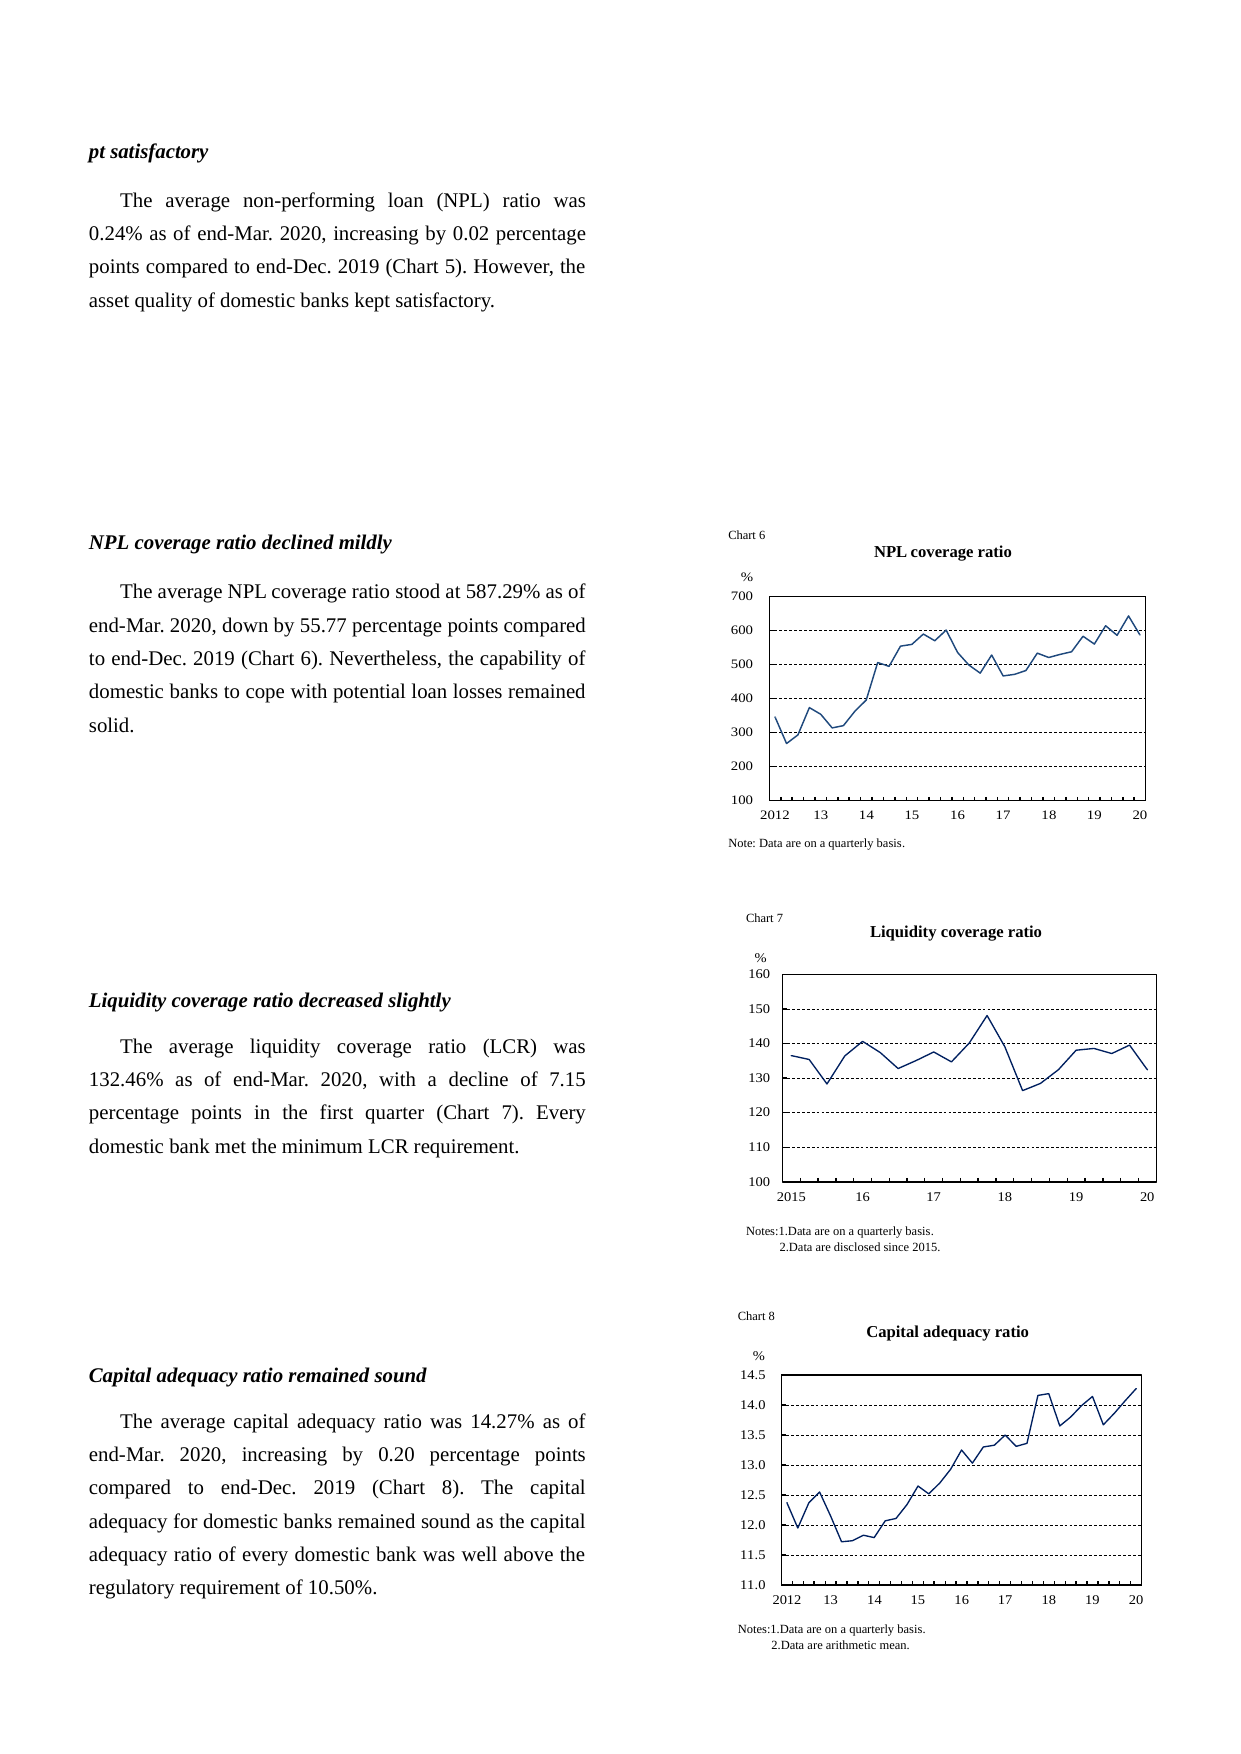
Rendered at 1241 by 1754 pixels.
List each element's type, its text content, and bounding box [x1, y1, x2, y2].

text Asset quality kept satisfactory [89, 118, 598, 168]
text Capital adequacy ratio [738, 1324, 1157, 1340]
text The average NPL coverage ratio stood at 587.29% as of end-Mar. 2020, down by 55.77 percentage points compared to end-Dec. 2019 (Chart 6). Nevertheless, the capability of domestic banks to cope with potential loan losses remained solid. [89, 572, 586, 739]
text Chart 6 [728, 527, 1157, 542]
text Liquidity coverage ratio [746, 926, 1166, 940]
text Capital adequacy ratio remained sound [89, 1356, 586, 1389]
text Chart 7 [746, 911, 1166, 926]
text 2.Data are arithmetic mean. [738, 1636, 1157, 1652]
text NPL coverage ratio declined mildly [89, 510, 598, 560]
text The average capital adequacy ratio was 14.27% as of end-Mar. 2020, increasing by 0.20 percentage points compared to end-Dec. 2019 (Chart 8). The capital adequacy for domestic banks remained sound as the capital adequacy ratio of every domestic bank was well above the regulatory requirement of 10.50%. [89, 1401, 586, 1601]
text Notes:1.Data are on a quarterly basis. [738, 1611, 1157, 1636]
text The average non-performing loan (NPL) ratio was 0.24% as of end-Mar. 2020, increasing by 0.02 percentage points compared to end-Dec. 2019 (Chart 5). However, the asset quality of domestic banks kept satisfactory. [89, 181, 586, 314]
text The average liquidity coverage ratio (LCR) was 132.46% as of end-Mar. 2020, with a decline of 7.15 percentage points in the first quarter (Chart 7). Every domestic bank met the minimum LCR requirement. [89, 1026, 586, 1160]
text 2.Data are disclosed since 2015. [746, 1238, 1166, 1255]
text NPL coverage ratio [728, 542, 1157, 561]
text Chart 8 [738, 1307, 1157, 1324]
text Liquidity coverage ratio decreased slightly [89, 981, 586, 1014]
text Notes:1.Data are on a quarterly basis. [746, 1213, 1166, 1238]
text Note: Data are on a quarterly basis. [728, 825, 1157, 850]
